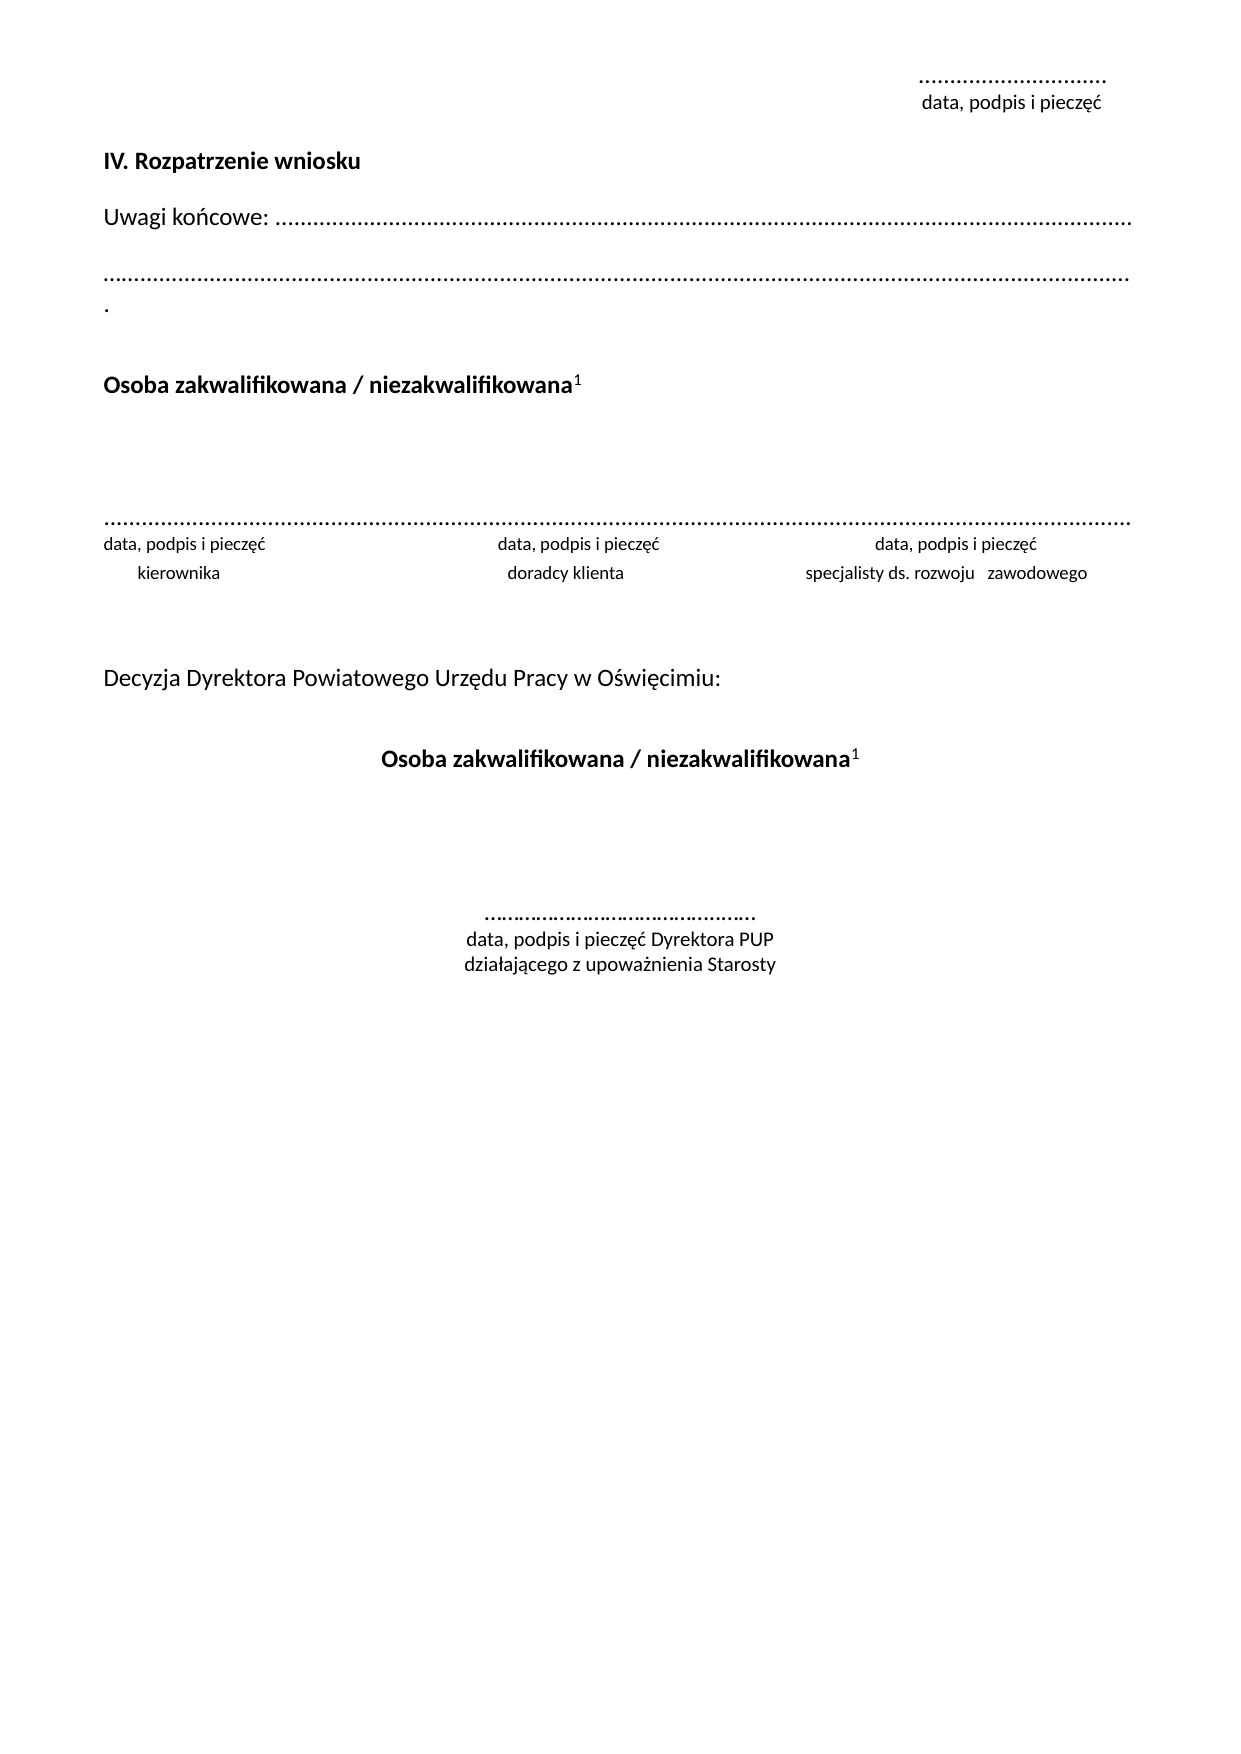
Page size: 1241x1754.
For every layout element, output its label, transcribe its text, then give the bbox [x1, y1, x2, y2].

text kierownika doradcy klienta specjalisty ds. rozwoju zawodowego [103, 555, 1137, 585]
text .............................. [103, 59, 1137, 89]
text Osoba zakwalifikowana / niezakwalifikowana1 [103, 743, 1137, 773]
text Osoba zakwalifikowana / niezakwalifikowana1 [103, 369, 1137, 400]
text data, podpis i pieczęć [103, 89, 1137, 115]
text data, podpis i pieczęć data, podpis i pieczęć data, podpis i pieczęć [103, 532, 1137, 555]
text Decyzja Dyrektora Powiatowego Urzędu Pracy w Oświęcimiu: [103, 662, 1137, 692]
text …………………………………..…… [103, 896, 1137, 926]
text ................................................................................................................................................................... [103, 501, 1137, 532]
text data, podpis i pieczęć Dyrektora PUP [103, 926, 1137, 952]
text działającego z upoważnienia Starosty [103, 952, 1137, 977]
text IV. Rozpatrzenie wniosku [103, 146, 1137, 176]
text Uwagi końcowe: ........................................................................................................................................ [103, 201, 1137, 232]
text …................................................................................................................................................................. [103, 257, 1137, 318]
